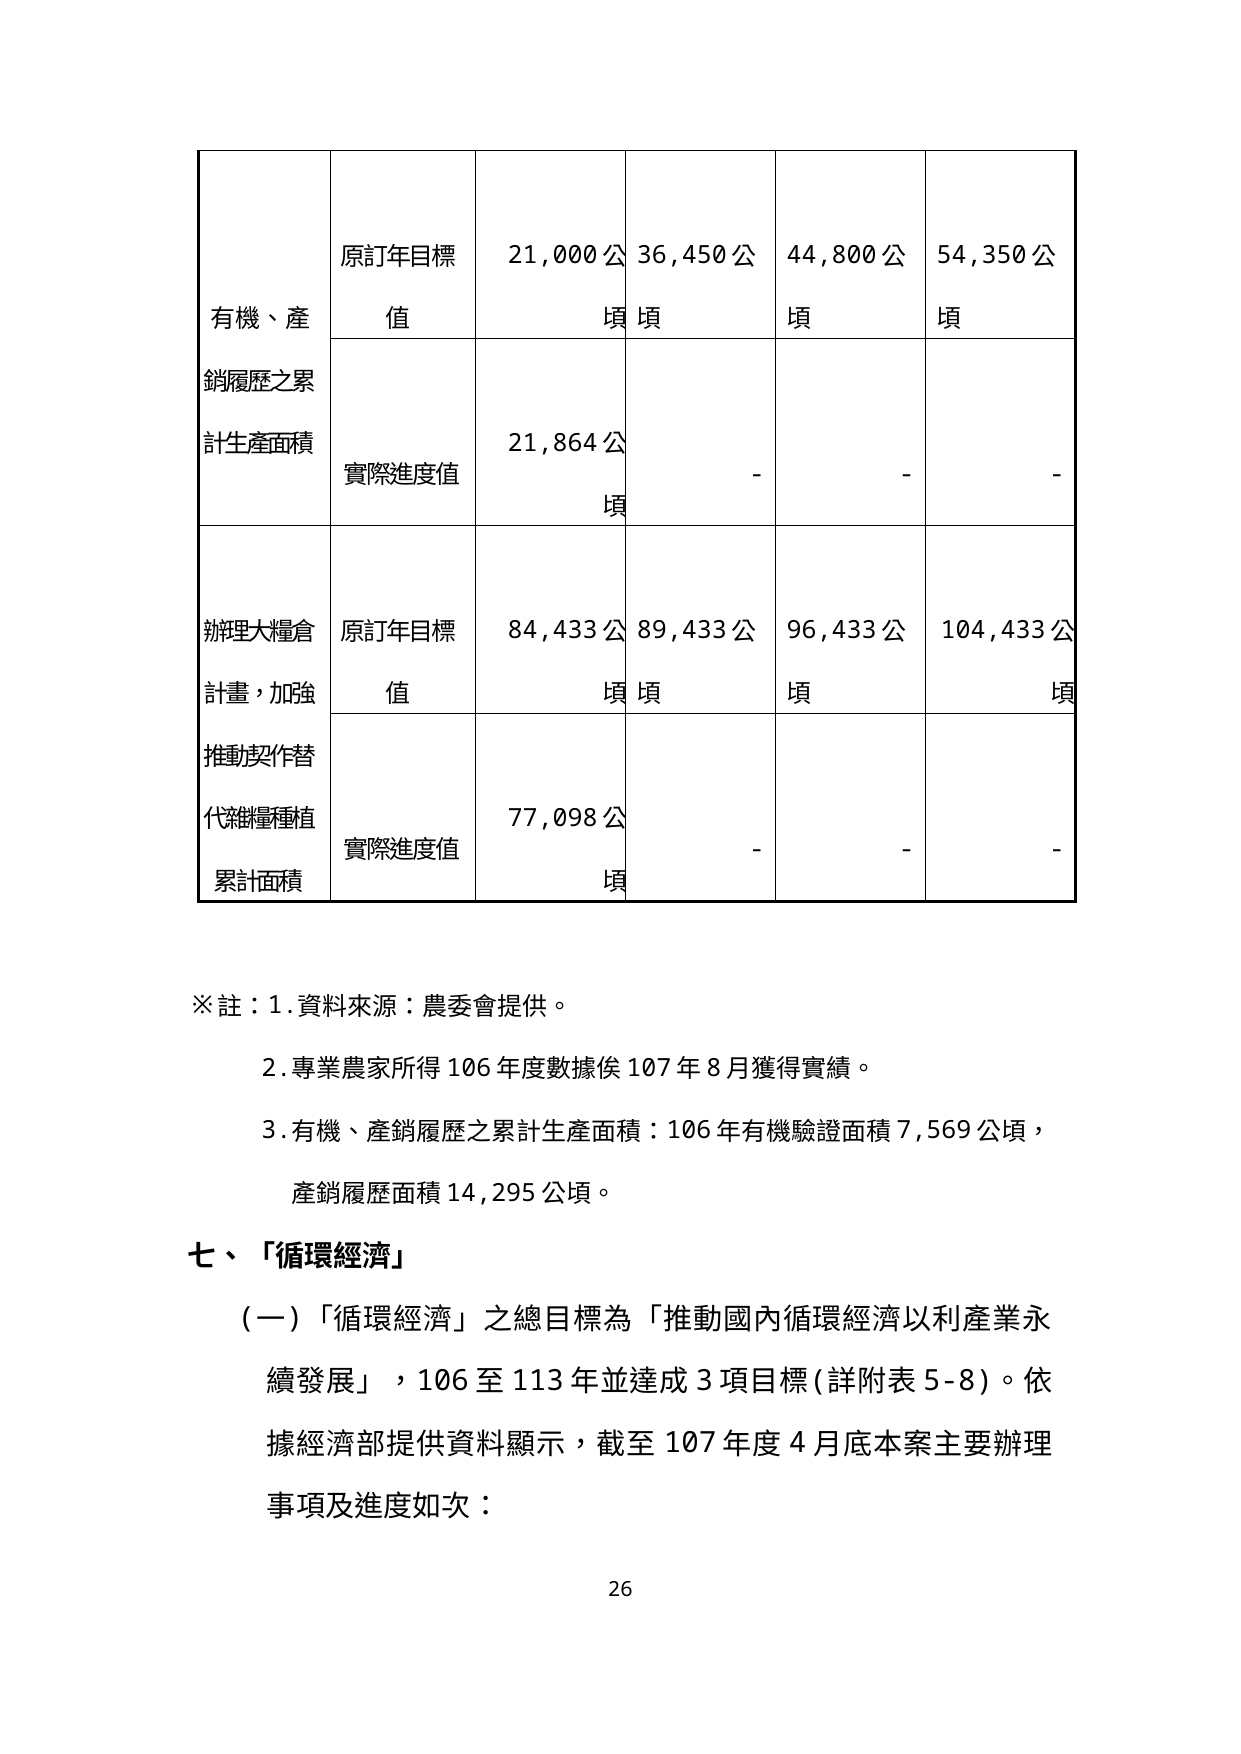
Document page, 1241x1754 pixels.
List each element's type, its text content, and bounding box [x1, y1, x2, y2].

text ※註：1.資料來源：農委會提供。 [187, 962, 1053, 1025]
text 七、「循環經濟」 [187, 1212, 1053, 1275]
text 2.專業農家所得106年度數據俟107年8月獲得實績。 [261, 1025, 1053, 1087]
table_cell 77,098公頃 [476, 714, 625, 900]
table_cell - [626, 714, 775, 900]
table_cell 84,433公頃 [476, 526, 625, 712]
text 3.有機、產銷履歷之累計生產面積：106年有機驗證面積7,569公頃，產銷履歷面積14,295公頃。 [261, 1087, 1053, 1212]
table_cell - [926, 339, 1074, 525]
table_cell 89,433公頃 [626, 526, 775, 712]
table_cell 54,350公頃 [926, 151, 1074, 337]
table_cell - [926, 714, 1074, 900]
table_cell 原訂年目標值 [331, 526, 475, 712]
table_cell 21,000公頃 [476, 151, 625, 337]
table_cell 44,800公頃 [776, 151, 925, 337]
table_cell - [626, 339, 775, 525]
table_cell 96,433公頃 [776, 526, 925, 712]
table_cell 有機、產銷履歷之累計生產面積 [200, 151, 330, 525]
table_cell 辦理大糧倉計畫，加強推動契作替代雜糧種植累計面積 [200, 526, 330, 900]
table_cell 36,450公頃 [626, 151, 775, 337]
table_cell 實際進度值 [331, 339, 475, 525]
table_cell - [776, 339, 925, 525]
table_cell 21,864公頃 [476, 339, 625, 525]
text (一)「循環經濟」之總目標為「推動國內循環經濟以利產業永續發展」，106至113年並達成3項目標(詳附表5-8)。依據經濟部提供資料顯示，截至107年度4月底本案主要辦理事項及進度如次： [237, 1275, 1053, 1525]
table_cell 104,433公頃 [926, 526, 1074, 712]
table_cell 原訂年目標值 [331, 151, 475, 337]
table_cell 實際進度值 [331, 714, 475, 900]
table_cell - [776, 714, 925, 900]
